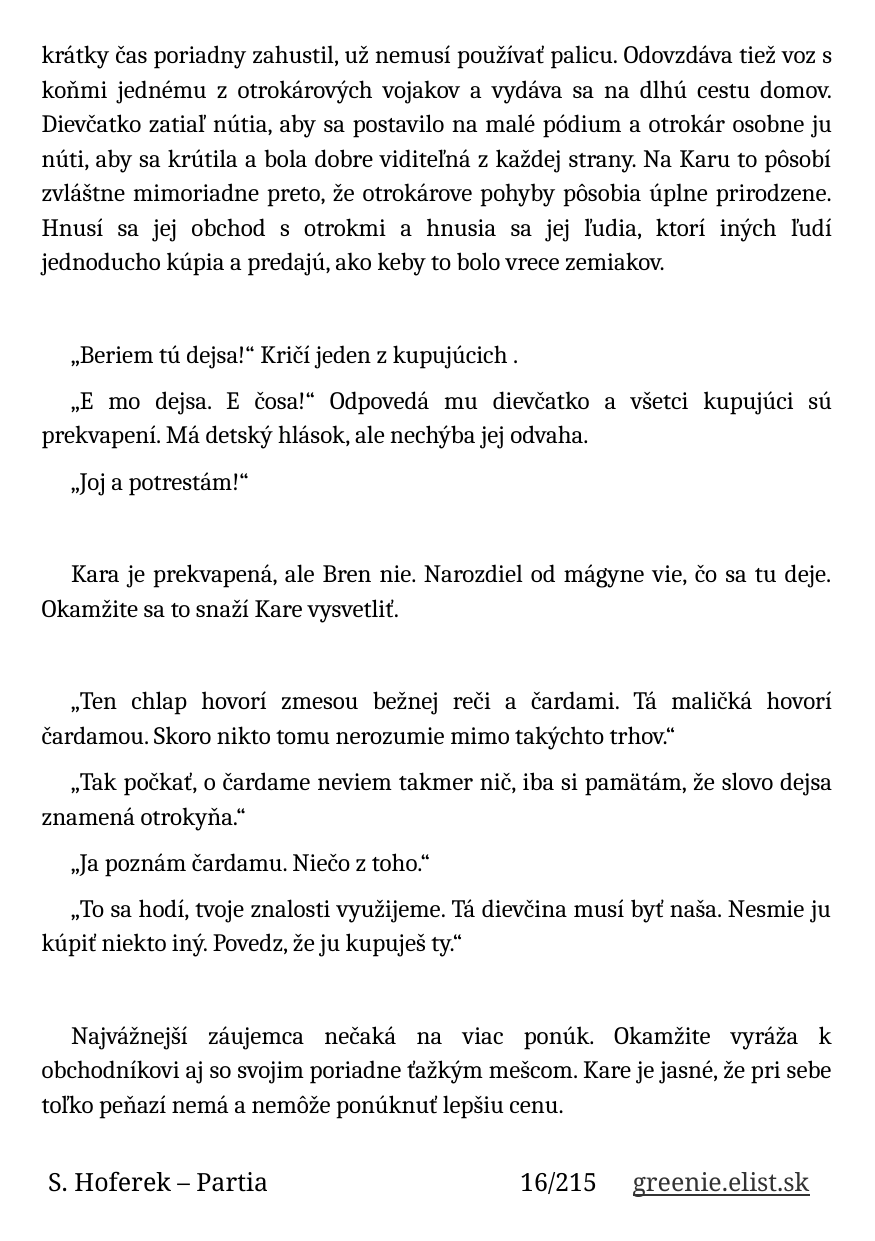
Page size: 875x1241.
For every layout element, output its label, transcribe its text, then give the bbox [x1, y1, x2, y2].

text „E mo dejsa. E čosa!“ Odpovedá mu dievčatko a všetci kupujúci sú prekvapení. Má detský hlások, ale nechýba jej odvaha. [41, 387, 833, 450]
text krátky čas poriadny zahustil, už nemusí používať palicu. Odovzdáva tiež voz s koňmi jednému z otrokárových vojakov a vydáva sa na dlhú cestu domov. Dievčatko zatiaľ nútia, aby sa postavilo na malé pódium a otrokár osobne ju núti, aby sa krútila a bola dobre viditeľná z každej strany. Na Karu to pôsobí zvláštne mimoriadne preto, že otrokárove pohyby pôsobia úplne prirodzene. Hnusí sa jej obchod s otrokmi a hnusia sa jej ľudia, ktorí iných ľudí jednoducho kúpia a predajú, ako keby to bolo vrece zemiakov. [41, 41, 833, 277]
text „Joj a potrestám!“ [41, 468, 833, 496]
text „Ja poznám čardamu. Niečo z toho.“ [41, 849, 833, 877]
text Kara je prekvapená, ale Bren nie. Narozdiel od mágyne vie, čo sa tu deje. Okamžite sa to snaží Kare vysvetliť. [41, 560, 833, 623]
text „Tak počkať, o čardame neviem takmer nič, iba si pamätám, že slovo dejsa znamená otrokyňa.“ [41, 768, 833, 831]
text „Ten chlap hovorí zmesou bežnej reči a čardami. Tá maličká hovorí čardamou. Skoro nikto tomu nerozumie mimo takýchto trhov.“ [41, 687, 833, 750]
text Najvážnejší záujemca nečaká na viac ponúk. Okamžite vyráža k obchodníkovi aj so svojim poriadne ťažkým mešcom. Kare je jasné, že pri sebe toľko peňazí nemá a nemôže ponúknuť lepšiu cenu. [41, 1022, 833, 1119]
text „To sa hodí, tvoje znalosti využijeme. Tá dievčina musí byť naša. Nesmie ju kúpiť niekto iný. Povedz, že ju kupuješ ty.“ [41, 895, 833, 958]
text „Beriem tú dejsa!“ Kričí jeden z kupujúcich . [41, 341, 833, 369]
